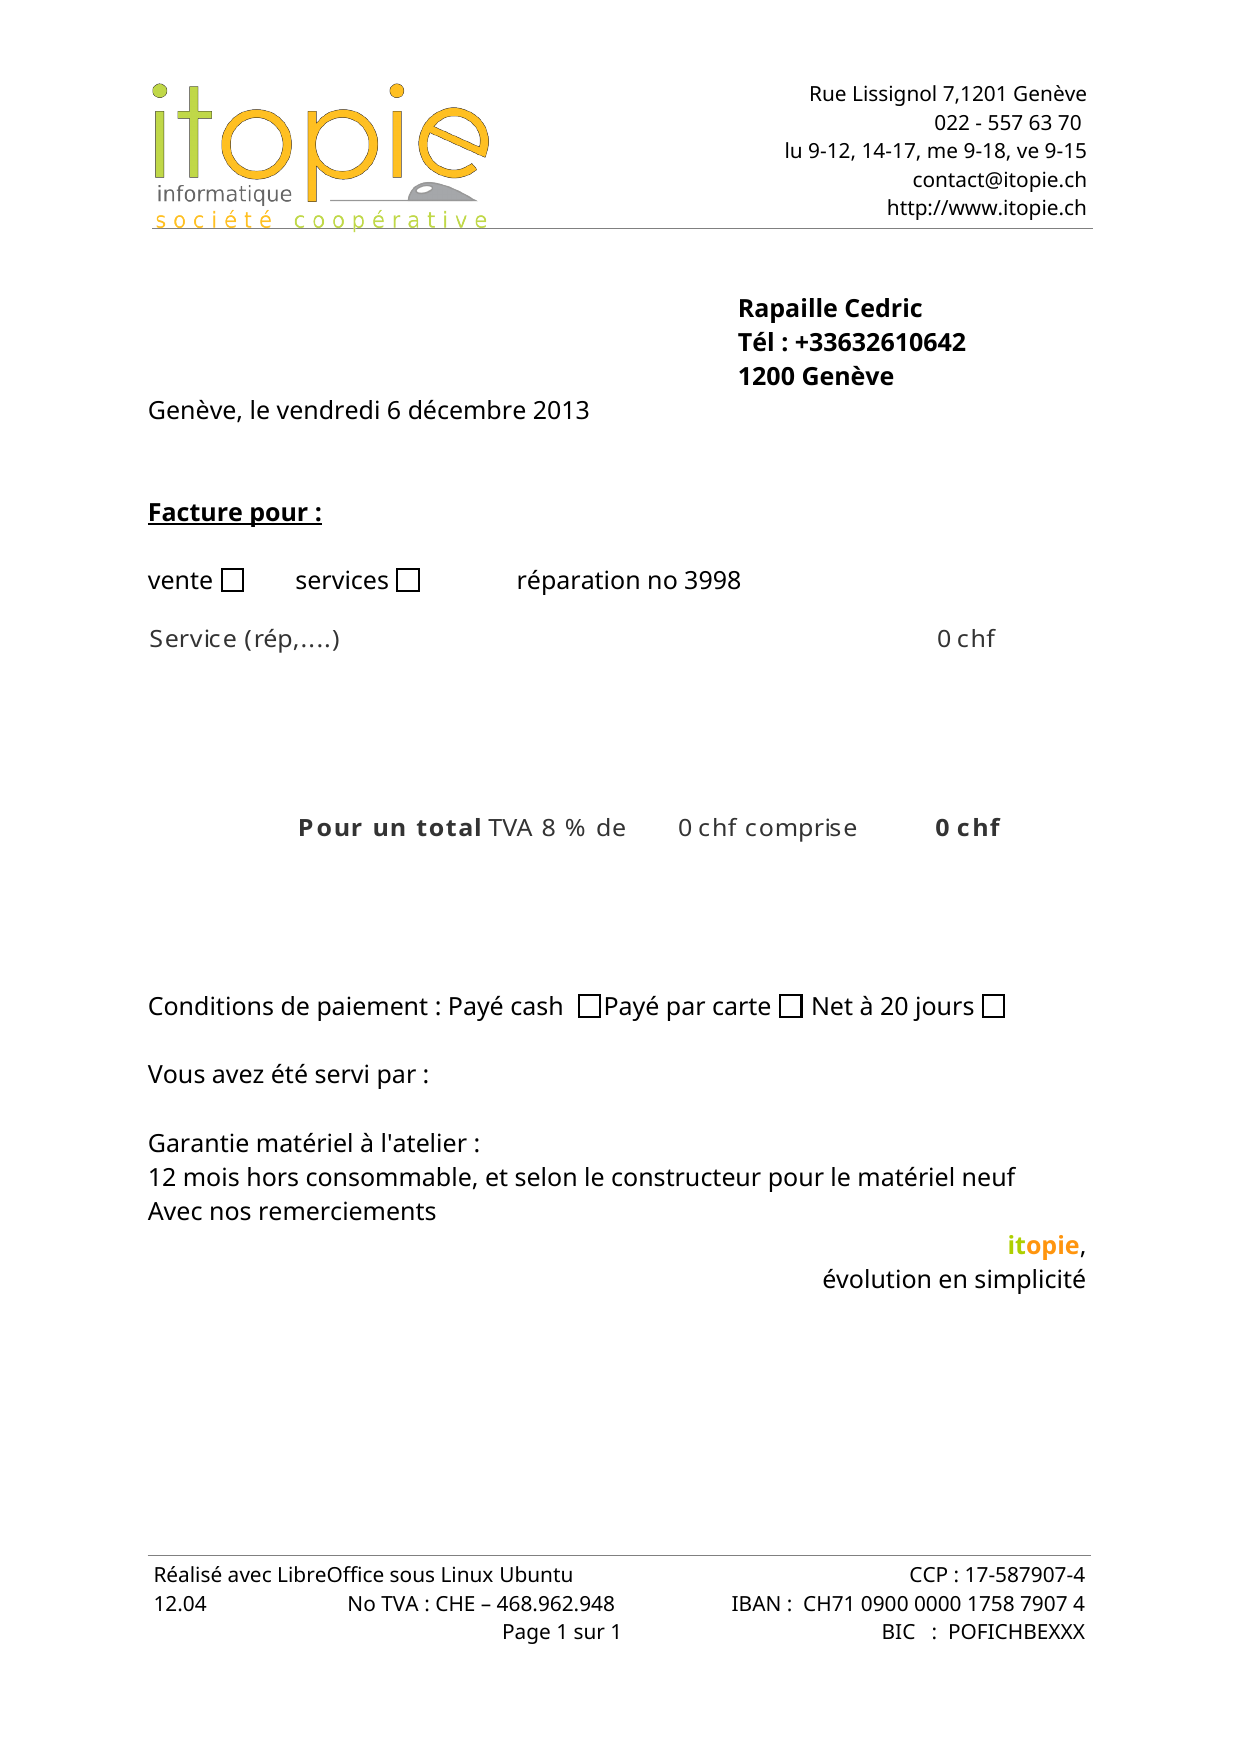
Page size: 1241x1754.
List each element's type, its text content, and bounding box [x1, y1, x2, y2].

text Avec nos remerciements [148, 1193, 1093, 1227]
text 1200 Genève [148, 358, 1093, 392]
text Genève, le vendredi 6 décembre 2013 [148, 392, 1093, 427]
text Conditions de paiement : Payé cash Payé par carte Net à 20 jours [148, 989, 1093, 1023]
text itopie, [148, 1227, 1093, 1262]
text vente services réparation no 3998 [148, 563, 1093, 597]
text Vous avez été servi par : [148, 1057, 1093, 1091]
text Facture pour : [148, 495, 1093, 529]
text Garantie matériel à l'atelier : [148, 1125, 1093, 1159]
text Tél : +33632610642 [148, 324, 1093, 358]
text évolution en simplicité [148, 1262, 1093, 1296]
picture [138, 72, 500, 244]
text 12 mois hors consommable, et selon le constructeur pour le matériel neuf [148, 1159, 1093, 1193]
text Rapaille Cedric [148, 290, 1093, 324]
